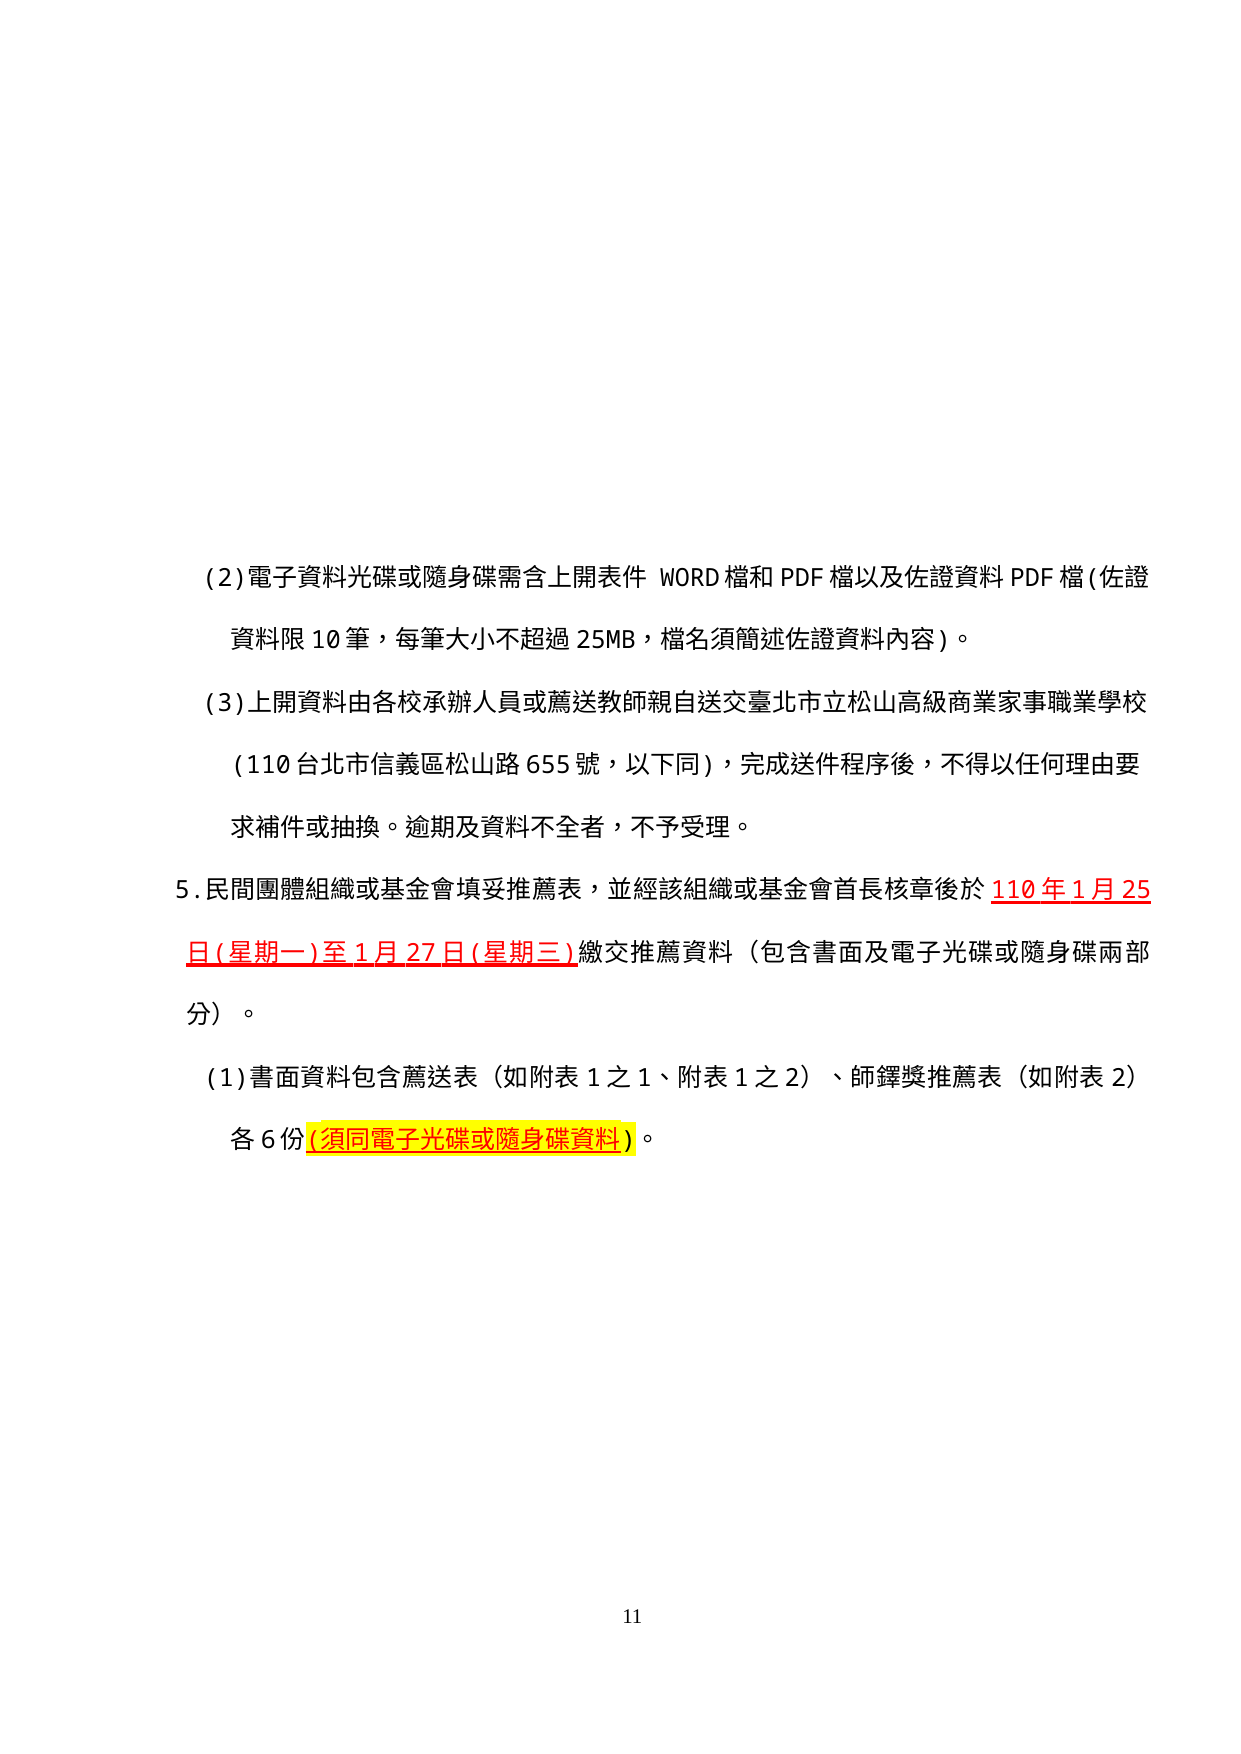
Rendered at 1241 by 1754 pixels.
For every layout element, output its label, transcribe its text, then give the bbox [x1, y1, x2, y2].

text 5.民間團體組織或基金會填妥推薦表，並經該組織或基金會首長核章後於110年1月25日(星期一)至1月27日(星期三)繳交推薦資料（包含書面及電子光碟或隨身碟兩部分）。 [144, 846, 1152, 1034]
text (2)電子資料光碟或隨身碟需含上開表件 WORD檔和PDF檔以及佐證資料PDF檔(佐證資料限10筆，每筆大小不超過25MB，檔名須簡述佐證資料內容)。 [142, 534, 1152, 659]
text (3)上開資料由各校承辦人員或薦送教師親自送交臺北市立松山高級商業家事職業學校(110台北市信義區松山路655號，以下同)，完成送件程序後，不得以任何理由要求補件或抽換。逾期及資料不全者，不予受理。 [142, 659, 1152, 846]
text (1)書面資料包含薦送表（如附表1之1、附表1之2）、師鐸獎推薦表（如附表2）各6份(須同電子光碟或隨身碟資料)。 [142, 1034, 1152, 1159]
